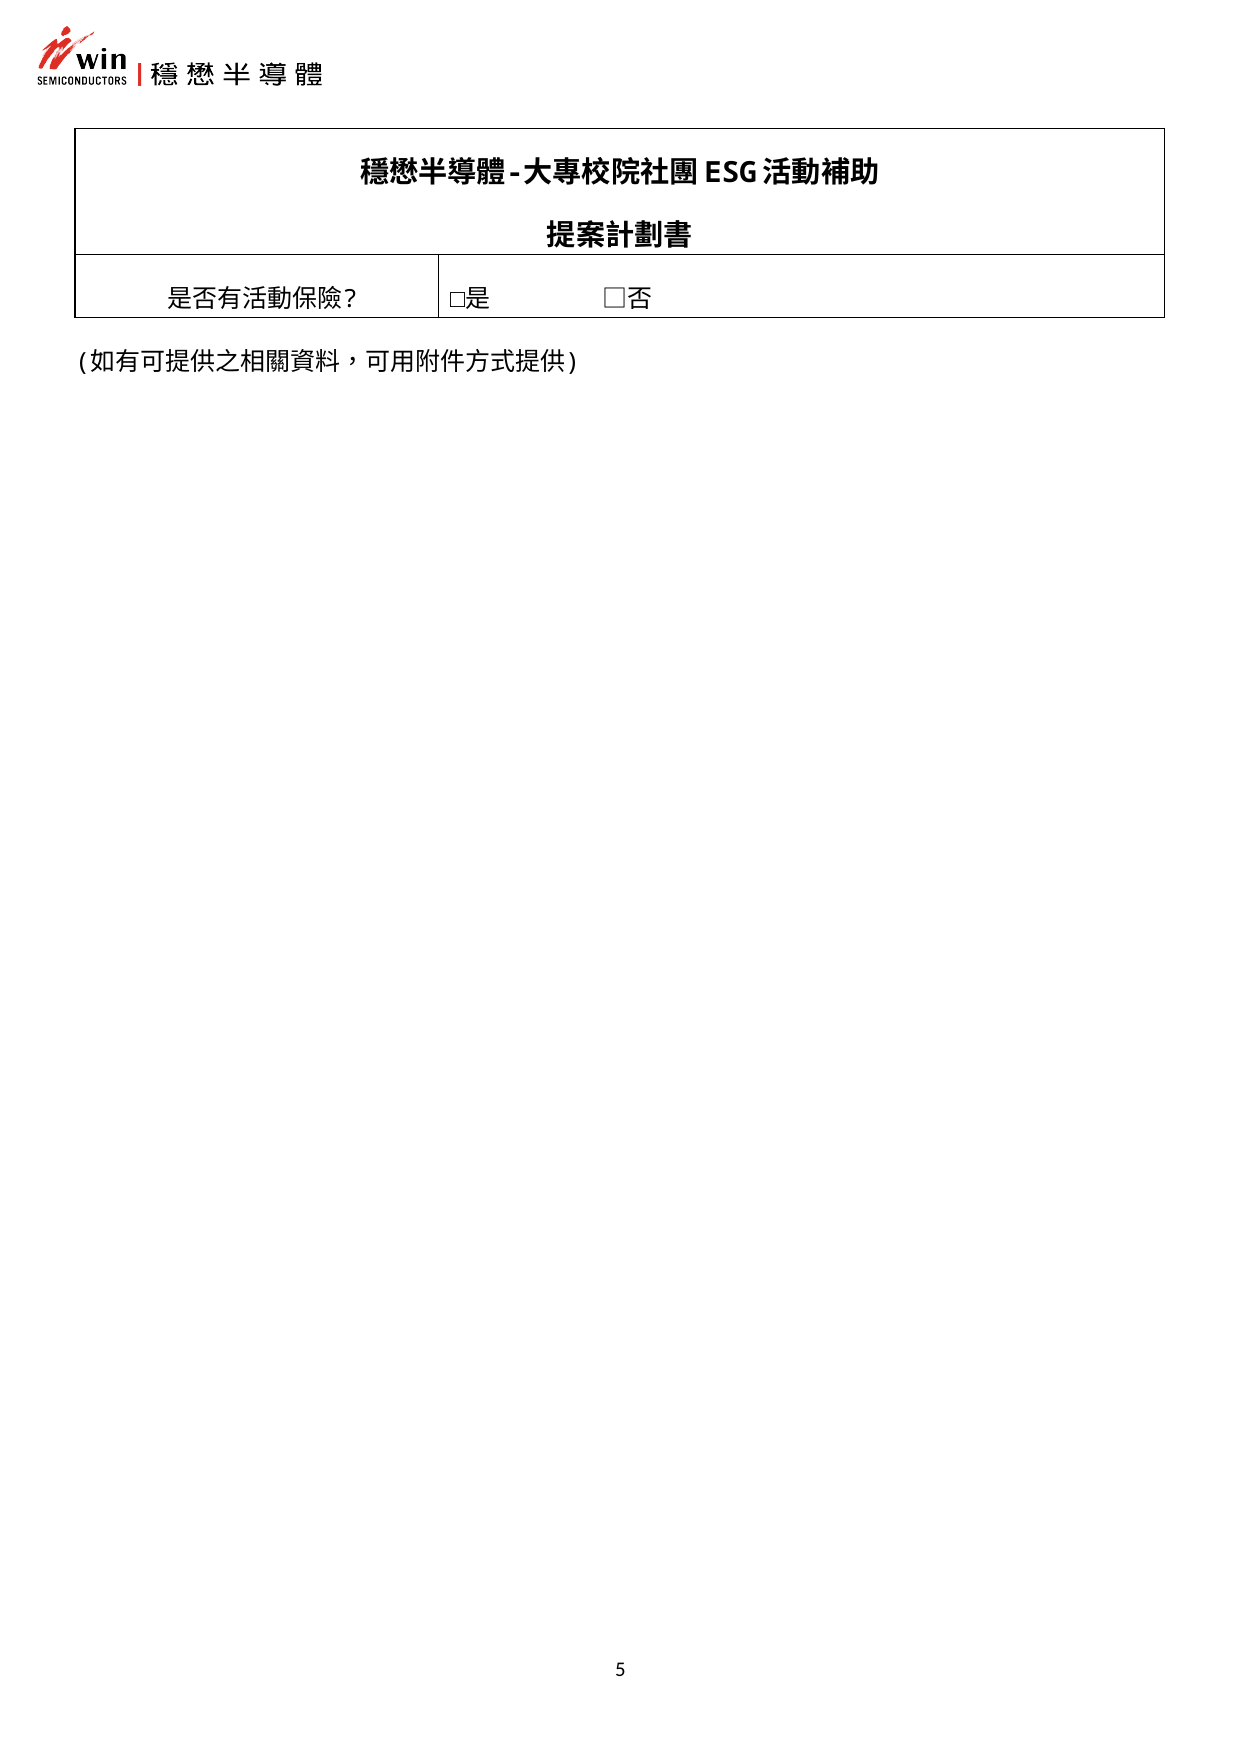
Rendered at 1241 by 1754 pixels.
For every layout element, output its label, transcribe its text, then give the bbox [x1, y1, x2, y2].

table_cell □是 □否 [439, 255, 1164, 317]
text (如有可提供之相關資料，可用附件方式提供) [75, 318, 1165, 381]
table_cell 是否有活動保險? [76, 255, 438, 317]
table_header 穩懋半導體-大專校院社團ESG活動補助 提案計劃書 [76, 129, 1164, 253]
